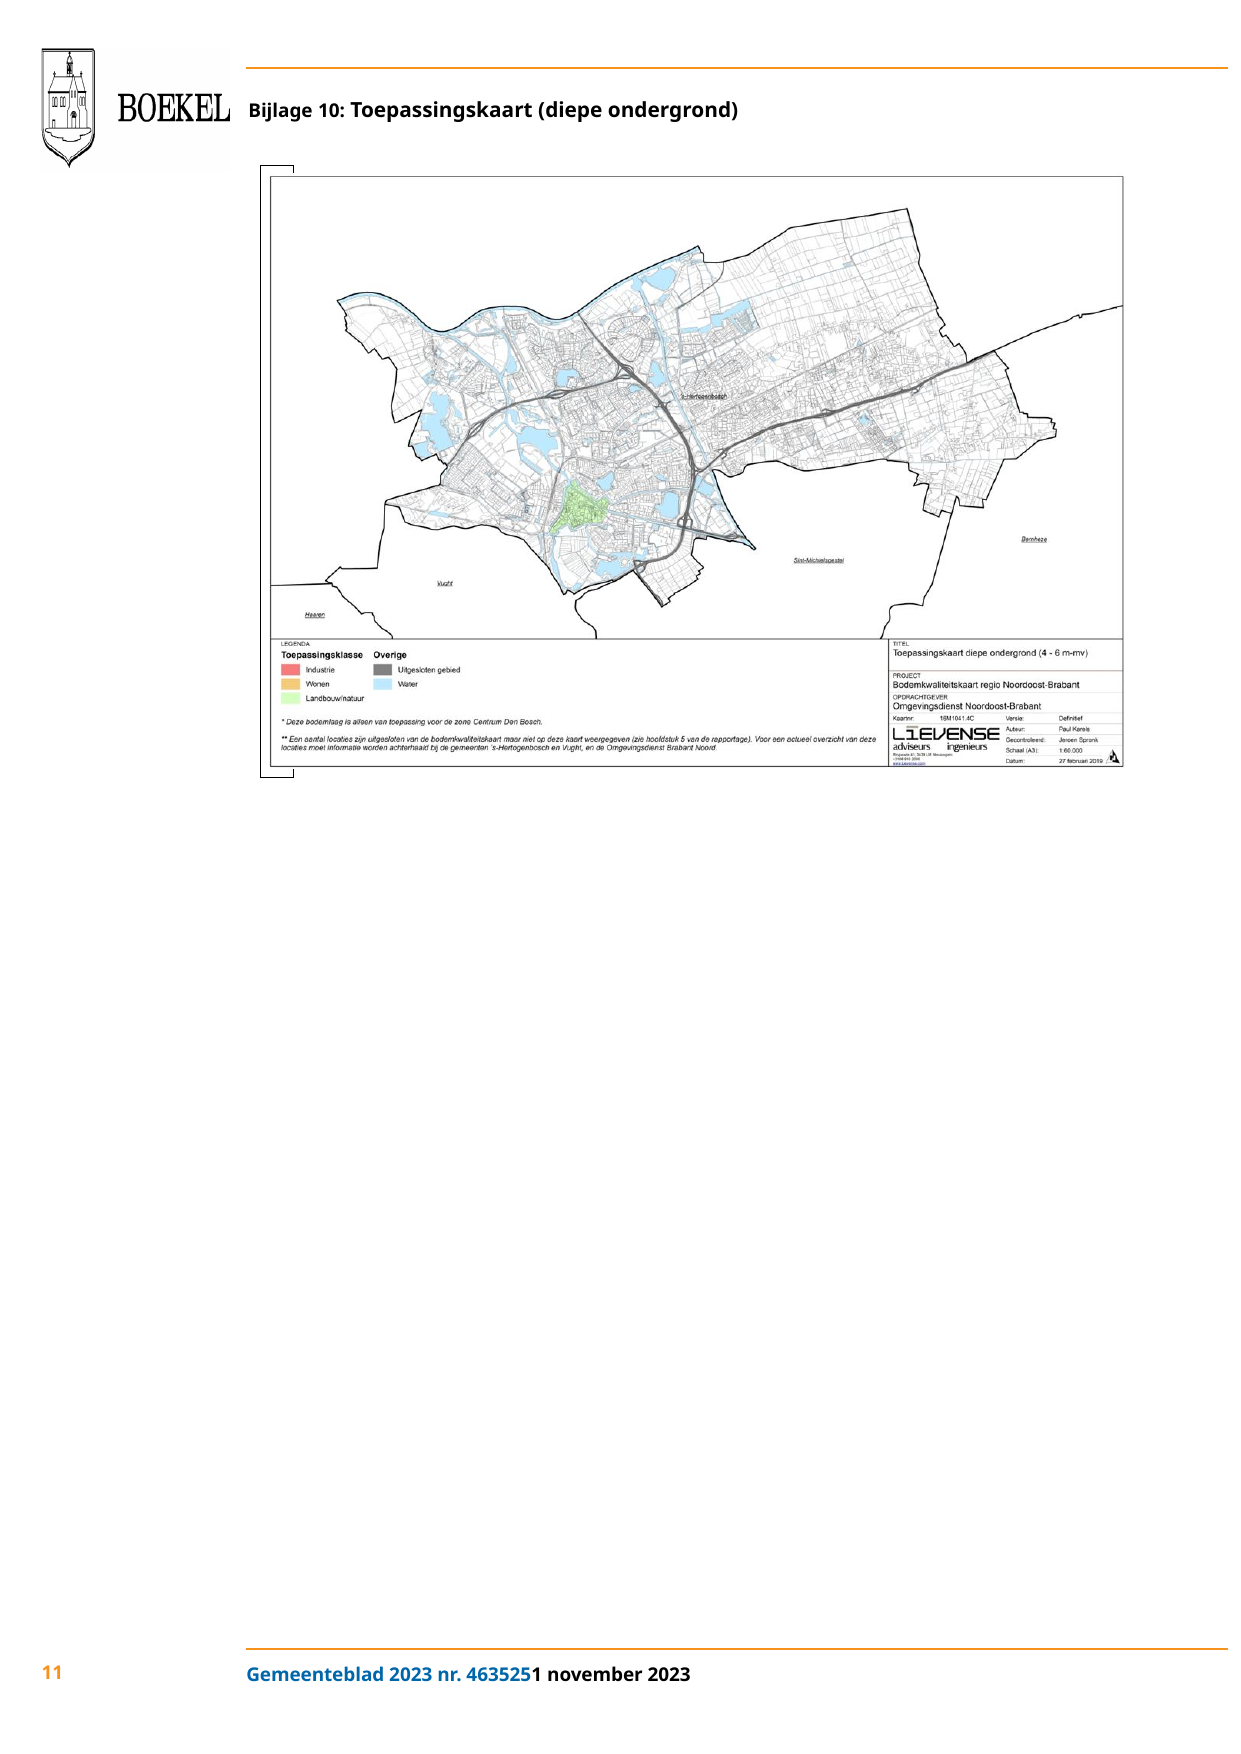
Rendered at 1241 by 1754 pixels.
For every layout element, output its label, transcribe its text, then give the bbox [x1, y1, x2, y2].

picture [268, 173, 1125, 769]
text Bijlage 10: Toepassingskaart (diepe ondergrond) [248, 95, 1152, 123]
picture [41, 47, 231, 172]
